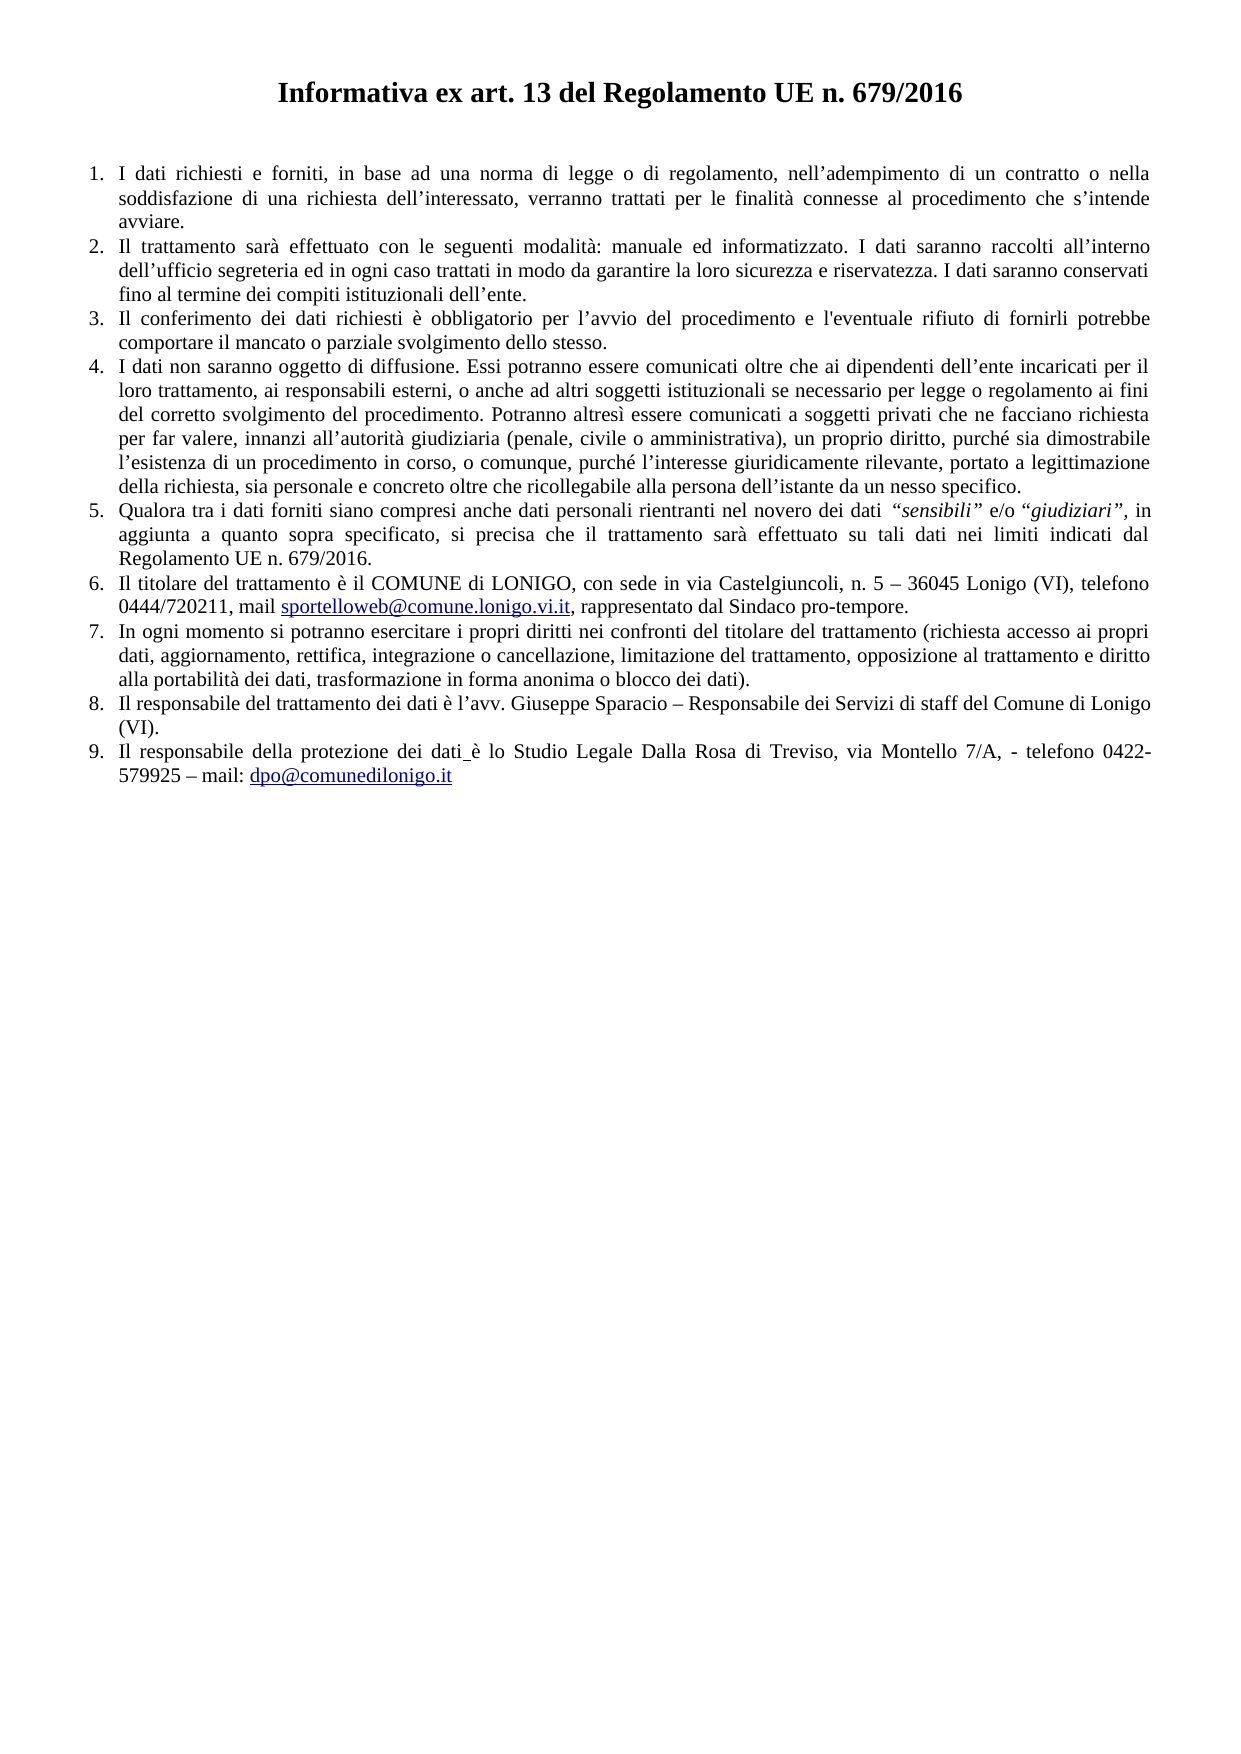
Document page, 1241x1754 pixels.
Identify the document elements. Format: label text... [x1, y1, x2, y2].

list I dati richiesti e forniti, in base ad una norma di legge o di regolamento, nell’adempimento di un contratto o nella soddisfazione di una richiesta dell’interessato, verranno trattati per le finalità connesse al procedimento che s’intende avviare. [89, 161, 1152, 233]
list Il trattamento sarà effettuato con le seguenti modalità: manuale ed informatizzato. I dati saranno raccolti all’interno dell’ufficio segreteria ed in ogni caso trattati in modo da garantire la loro sicurezza e riservatezza. I dati saranno conservati fino al termine dei compiti istituzionali dell’ente. [89, 233, 1152, 306]
list In ogni momento si potranno esercitare i propri diritti nei confronti del titolare del trattamento (richiesta accesso ai propri dati, aggiornamento, rettifica, integrazione o cancellazione, limitazione del trattamento, opposizione al trattamento e diritto alla portabilità dei dati, trasformazione in forma anonima o blocco dei dati). [89, 618, 1152, 691]
list Il titolare del trattamento è il COMUNE di LONIGO, con sede in via Castelgiuncoli, n. 5 – 36045 Lonigo (VI), telefono 0444/720211, mail sportelloweb@comune.lonigo.vi.it, rappresentato dal Sindaco pro-tempore. [89, 570, 1152, 618]
list Il responsabile del trattamento dei dati è l’avv. Giuseppe Sparacio – Responsabile dei Servizi di staff del Comune di Lonigo (VI). [89, 691, 1152, 739]
list I dati non saranno oggetto di diffusione. Essi potranno essere comunicati oltre che ai dipendenti dell’ente incaricati per il loro trattamento, ai responsabili esterni, o anche ad altri soggetti istituzionali se necessario per legge o regolamento ai fini del corretto svolgimento del procedimento. Potranno altresì essere comunicati a soggetti privati che ne facciano richiesta per far valere, innanzi all’autorità giudiziaria (penale, civile o amministrativa), un proprio diritto, purché sia dimostrabile l’esistenza di un procedimento in corso, o comunque, purché l’interesse giuridicamente rilevante, portato a legittimazione della richiesta, sia personale e concreto oltre che ricollegabile alla persona dell’istante da un nesso specifico. [89, 354, 1152, 498]
list Qualora tra i dati forniti siano compresi anche dati personali rientranti nel novero dei dati “sensibili” e/o “giudiziari”, in aggiunta a quanto sopra specificato, si precisa che il trattamento sarà effettuato su tali dati nei limiti indicati dal Regolamento UE n. 679/2016. [89, 498, 1152, 570]
list Il conferimento dei dati richiesti è obbligatorio per l’avvio del procedimento e l'eventuale rifiuto di fornirli potrebbe comportare il mancato o parziale svolgimento dello stesso. [89, 306, 1152, 354]
text Informativa ex art. 13 del Regolamento UE n. 679/2016 [89, 75, 1152, 108]
list Il responsabile della protezione dei dati è lo Studio Legale Dalla Rosa di Treviso, via Montello 7/A, - telefono 0422-579925 – mail: dpo@comunedilonigo.it [89, 739, 1152, 787]
